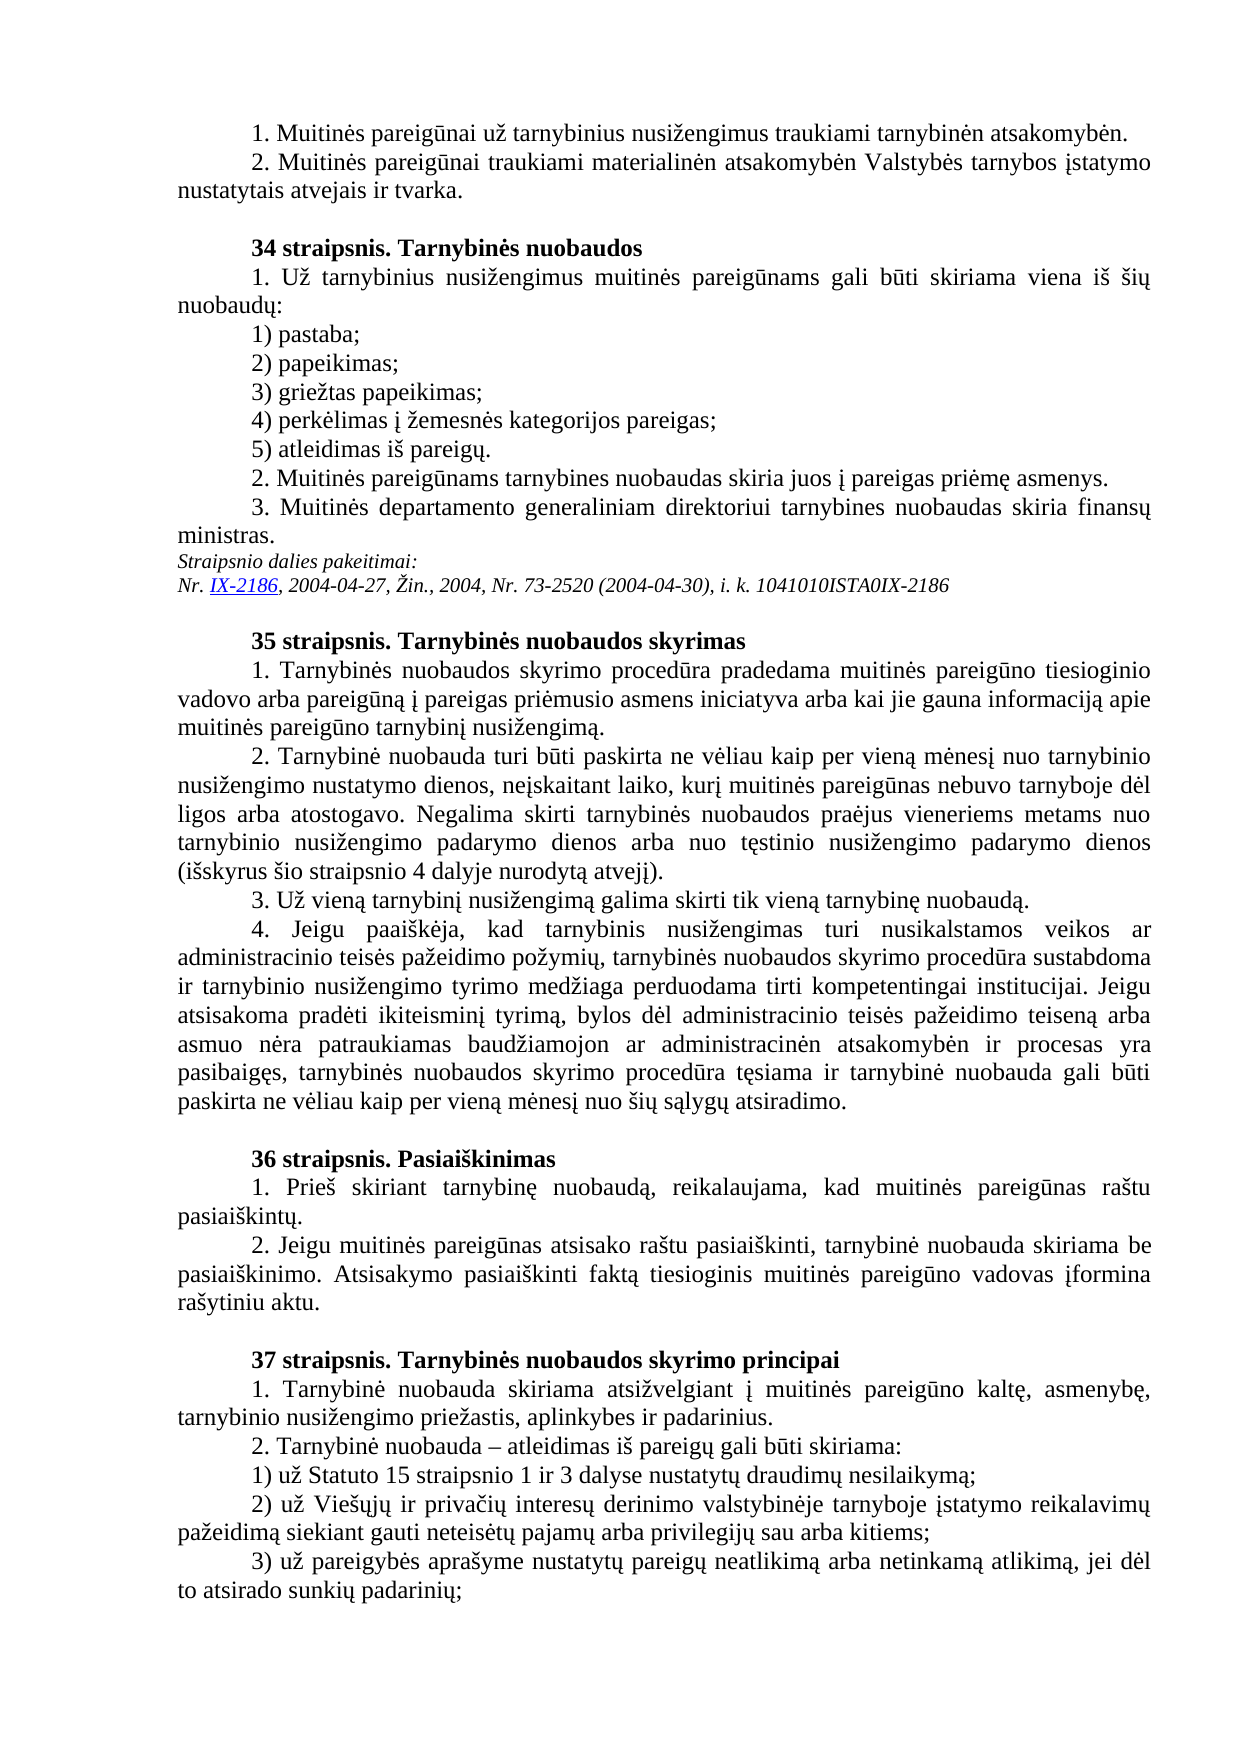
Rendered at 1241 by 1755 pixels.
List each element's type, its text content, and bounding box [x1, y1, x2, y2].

text 35 straipsnis. Tarnybinės nuobaudos skyrimas [177, 626, 1152, 655]
text 2. Tarnybinė nuobauda – atleidimas iš pareigų gali būti skiriama: [177, 1431, 1152, 1460]
text 3) už pareigybės aprašyme nustatytų pareigų neatlikimą arba netinkamą atlikimą, jei dėl to atsirado sunkių padarinių; [177, 1546, 1152, 1604]
text Straipsnio dalies pakeitimai: [177, 549, 1152, 573]
text 1) pastaba; [177, 319, 1152, 348]
text 2. Muitinės pareigūnams tarnybines nuobaudas skiria juos į pareigas priėmę asmenys. [177, 463, 1152, 492]
text 37 straipsnis. Tarnybinės nuobaudos skyrimo principai [177, 1345, 1152, 1374]
text 3. Muitinės departamento generaliniam direktoriui tarnybines nuobaudas skiria finansų ministras. [177, 492, 1152, 549]
text 2) papeikimas; [177, 348, 1152, 377]
text 1. Prieš skiriant tarnybinę nuobaudą, reikalaujama, kad muitinės pareigūnas raštu pasiaiškintų. [177, 1172, 1152, 1230]
text 1. Už tarnybinius nusižengimus muitinės pareigūnams gali būti skiriama viena iš šių nuobaudų: [177, 262, 1152, 319]
text 3. Už vieną tarnybinį nusižengimą galima skirti tik vieną tarnybinę nuobaudą. [177, 885, 1152, 914]
text 3) griežtas papeikimas; [177, 377, 1152, 406]
text 4) perkėlimas į žemesnės kategorijos pareigas; [177, 406, 1152, 434]
text 2. Tarnybinė nuobauda turi būti paskirta ne vėliau kaip per vieną mėnesį nuo tarnybinio nusižengimo nustatymo dienos, neįskaitant laiko, kurį muitinės pareigūnas nebuvo tarnyboje dėl ligos arba atostogavo. Negalima skirti tarnybinės nuobaudos praėjus vieneriems metams nuo tarnybinio nusižengimo padarymo dienos arba nuo tęstinio nusižengimo padarymo dienos (išskyrus šio straipsnio 4 dalyje nurodytą atvejį). [177, 741, 1152, 885]
text 1. Tarnybinės nuobaudos skyrimo procedūra pradedama muitinės pareigūno tiesioginio vadovo arba pareigūną į pareigas priėmusio asmens iniciatyva arba kai jie gauna informaciją apie muitinės pareigūno tarnybinį nusižengimą. [177, 655, 1152, 741]
text 2. Muitinės pareigūnai traukiami materialinėn atsakomybėn Valstybės tarnybos įstatymo nustatytais atvejais ir tvarka. [177, 147, 1152, 204]
text 2. Jeigu muitinės pareigūnas atsisako raštu pasiaiškinti, tarnybinė nuobauda skiriama be pasiaiškinimo. Atsisakymo pasiaiškinti faktą tiesioginis muitinės pareigūno vadovas įformina rašytiniu aktu. [177, 1230, 1152, 1316]
text 1. Tarnybinė nuobauda skiriama atsižvelgiant į muitinės pareigūno kaltę, asmenybę, tarnybinio nusižengimo priežastis, aplinkybes ir padarinius. [177, 1374, 1152, 1431]
text 1. Muitinės pareigūnai už tarnybinius nusižengimus traukiami tarnybinėn atsakomybėn. [177, 118, 1152, 147]
text 2) už Viešųjų ir privačių interesų derinimo valstybinėje tarnyboje įstatymo reikalavimų pažeidimą siekiant gauti neteisėtų pajamų arba privilegijų sau arba kitiems; [177, 1489, 1152, 1546]
text Nr. IX-2186, 2004-04-27, Žin., 2004, Nr. 73-2520 (2004-04-30), i. k. 1041010ISTA0IX-2186 [177, 573, 1152, 597]
text 4. Jeigu paaiškėja, kad tarnybinis nusižengimas turi nusikalstamos veikos ar administracinio teisės pažeidimo požymių, tarnybinės nuobaudos skyrimo procedūra sustabdoma ir tarnybinio nusižengimo tyrimo medžiaga perduodama tirti kompetentingai institucijai. Jeigu atsisakoma pradėti ikiteisminį tyrimą, bylos dėl administracinio teisės pažeidimo teiseną arba asmuo nėra patraukiamas baudžiamojon ar administracinėn atsakomybėn ir procesas yra pasibaigęs, tarnybinės nuobaudos skyrimo procedūra tęsiama ir tarnybinė nuobauda gali būti paskirta ne vėliau kaip per vieną mėnesį nuo šių sąlygų atsiradimo. [177, 914, 1152, 1115]
text 34 straipsnis. Tarnybinės nuobaudos [177, 233, 1152, 262]
text 36 straipsnis. Pasiaiškinimas [177, 1144, 1152, 1172]
text 1) už Statuto 15 straipsnio 1 ir 3 dalyse nustatytų draudimų nesilaikymą; [177, 1460, 1152, 1489]
text 5) atleidimas iš pareigų. [177, 434, 1152, 463]
